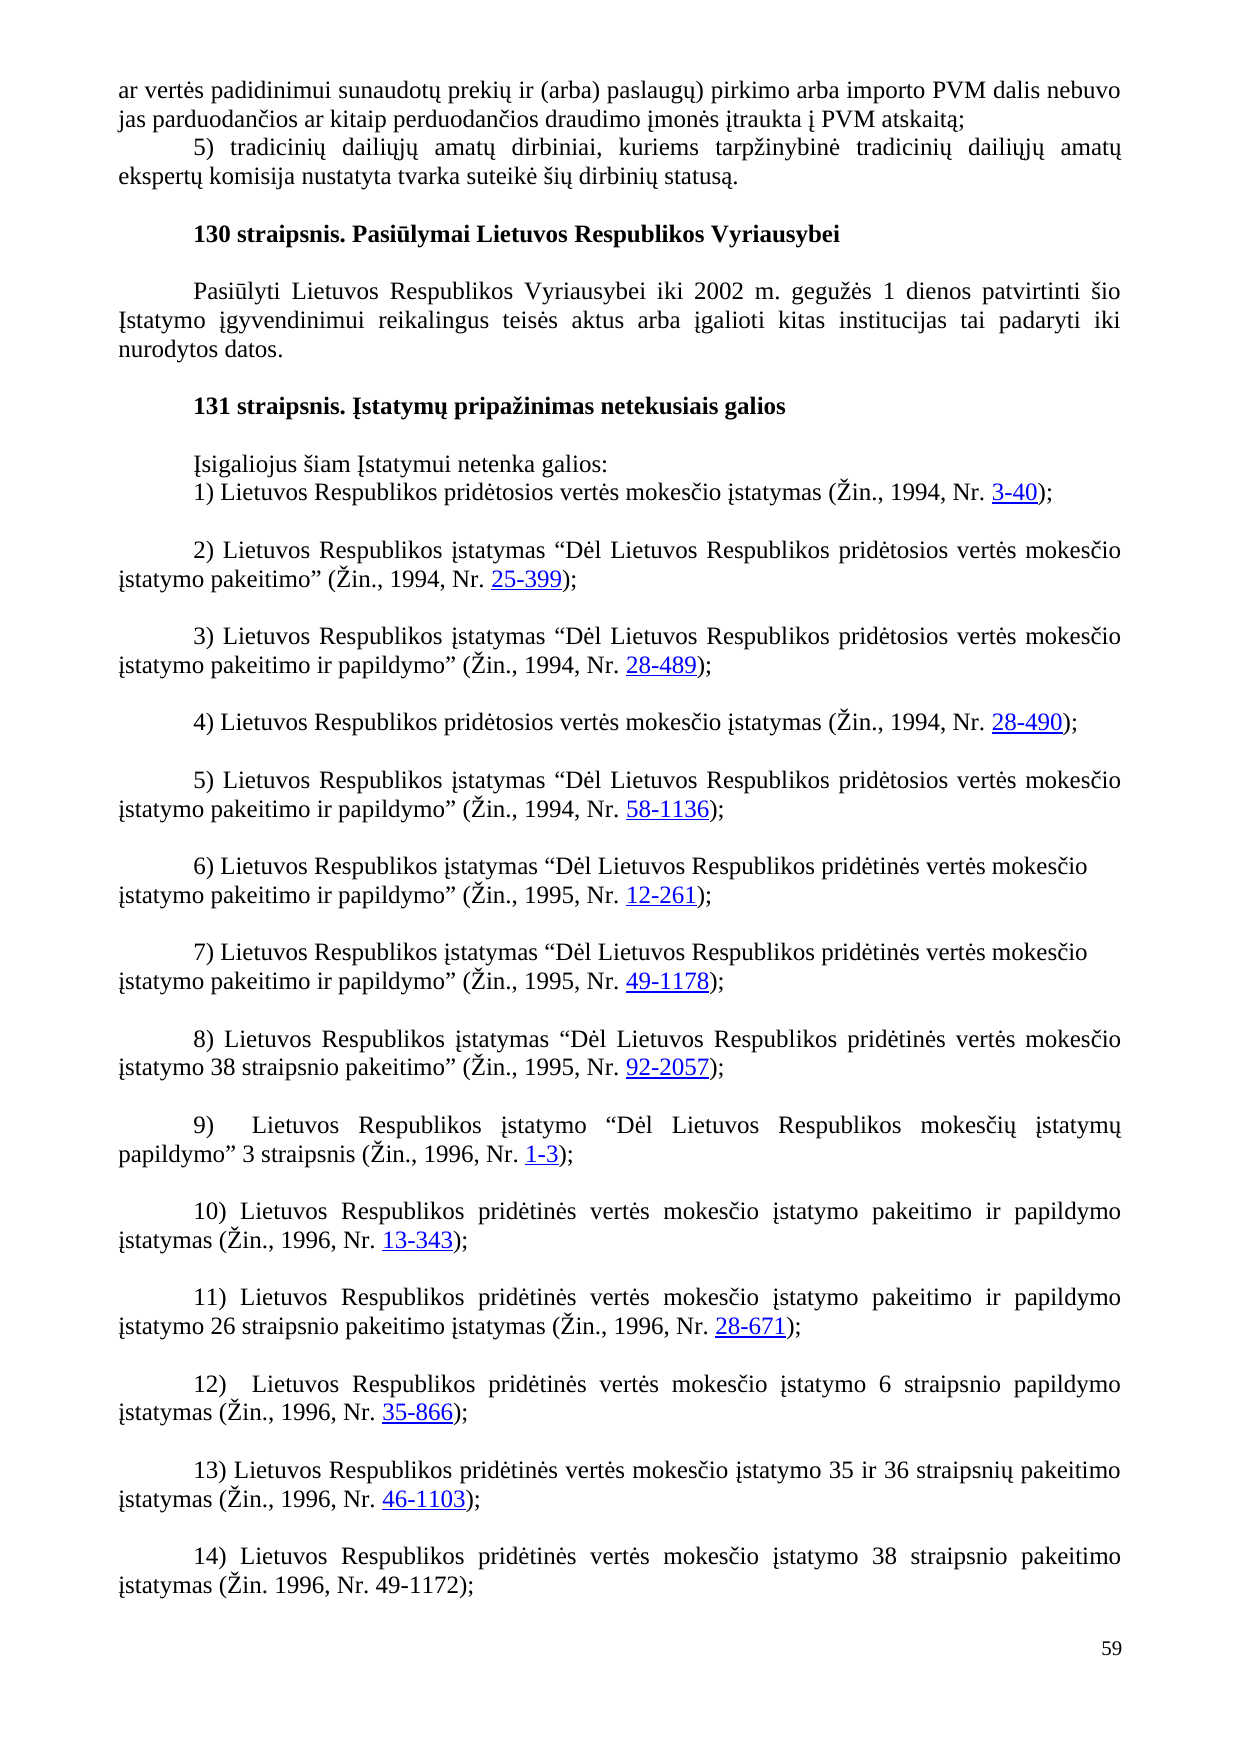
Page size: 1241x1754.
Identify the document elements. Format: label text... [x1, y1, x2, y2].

text 12) Lietuvos Respublikos pridėtinės vertės mokesčio įstatymo 6 straipsnio papildymo įstatymas (Žin., 1996, Nr. 35-866); [118, 1369, 1122, 1426]
text 3) Lietuvos Respublikos įstatymas “Dėl Lietuvos Respublikos pridėtosios vertės mokesčio įstatymo pakeitimo ir papildymo” (Žin., 1994, Nr. 28-489); [118, 621, 1122, 679]
text Pasiūlyti Lietuvos Respublikos Vyriausybei iki 2002 m. gegužės 1 dienos patvirtinti šio Įstatymo įgyvendinimui reikalingus teisės aktus arba įgalioti kitas institucijas tai padaryti iki nurodytos datos. [118, 276, 1122, 362]
text Įsigaliojus šiam Įstatymui netenka galios: [193, 449, 1122, 477]
text 8) Lietuvos Respublikos įstatymas “Dėl Lietuvos Respublikos pridėtinės vertės mokesčio įstatymo 38 straipsnio pakeitimo” (Žin., 1995, Nr. 92-2057); [118, 1024, 1122, 1081]
text 11) Lietuvos Respublikos pridėtinės vertės mokesčio įstatymo pakeitimo ir papildymo įstatymo 26 straipsnio pakeitimo įstatymas (Žin., 1996, Nr. 28-671); [118, 1282, 1122, 1340]
text 6) Lietuvos Respublikos įstatymas “Dėl Lietuvos Respublikos pridėtinės vertės mokesčio įstatymo pakeitimo ir papildymo” (Žin., 1995, Nr. 12-261); [118, 851, 1122, 909]
text 1) Lietuvos Respublikos pridėtosios vertės mokesčio įstatymas (Žin., 1994, Nr. 3-40); [118, 477, 1122, 506]
text 10) Lietuvos Respublikos pridėtinės vertės mokesčio įstatymo pakeitimo ir papildymo įstatymas (Žin., 1996, Nr. 13-343); [118, 1196, 1122, 1254]
text ar vertės padidinimui sunaudotų prekių ir (arba) paslaugų) pirkimo arba importo PVM dalis nebuvo jas parduodančios ar kitaip perduodančios draudimo įmonės įtraukta į PVM atskaitą; [118, 75, 1122, 132]
text 2) Lietuvos Respublikos įstatymas “Dėl Lietuvos Respublikos pridėtosios vertės mokesčio įstatymo pakeitimo” (Žin., 1994, Nr. 25-399); [118, 535, 1122, 592]
text 5) Lietuvos Respublikos įstatymas “Dėl Lietuvos Respublikos pridėtosios vertės mokesčio įstatymo pakeitimo ir papildymo” (Žin., 1994, Nr. 58-1136); [118, 765, 1122, 822]
text 131 straipsnis. Įstatymų pripažinimas netekusiais galios [118, 391, 1122, 420]
text 7) Lietuvos Respublikos įstatymas “Dėl Lietuvos Respublikos pridėtinės vertės mokesčio įstatymo pakeitimo ir papildymo” (Žin., 1995, Nr. 49-1178); [118, 937, 1122, 995]
text 130 straipsnis. Pasiūlymai Lietuvos Respublikos Vyriausybei [118, 219, 1122, 247]
text 14) Lietuvos Respublikos pridėtinės vertės mokesčio įstatymo 38 straipsnio pakeitimo įstatymas (Žin. 1996, Nr. 49-1172); [118, 1541, 1122, 1599]
text 4) Lietuvos Respublikos pridėtosios vertės mokesčio įstatymas (Žin., 1994, Nr. 28-490); [118, 707, 1122, 736]
text 9) Lietuvos Respublikos įstatymo “Dėl Lietuvos Respublikos mokesčių įstatymų papildymo” 3 straipsnis (Žin., 1996, Nr. 1-3); [118, 1110, 1122, 1167]
text 13) Lietuvos Respublikos pridėtinės vertės mokesčio įstatymo 35 ir 36 straipsnių pakeitimo įstatymas (Žin., 1996, Nr. 46-1103); [118, 1455, 1122, 1512]
text 5) tradicinių dailiųjų amatų dirbiniai, kuriems tarpžinybinė tradicinių dailiųjų amatų ekspertų komisija nustatyta tvarka suteikė šių dirbinių statusą. [118, 132, 1122, 190]
